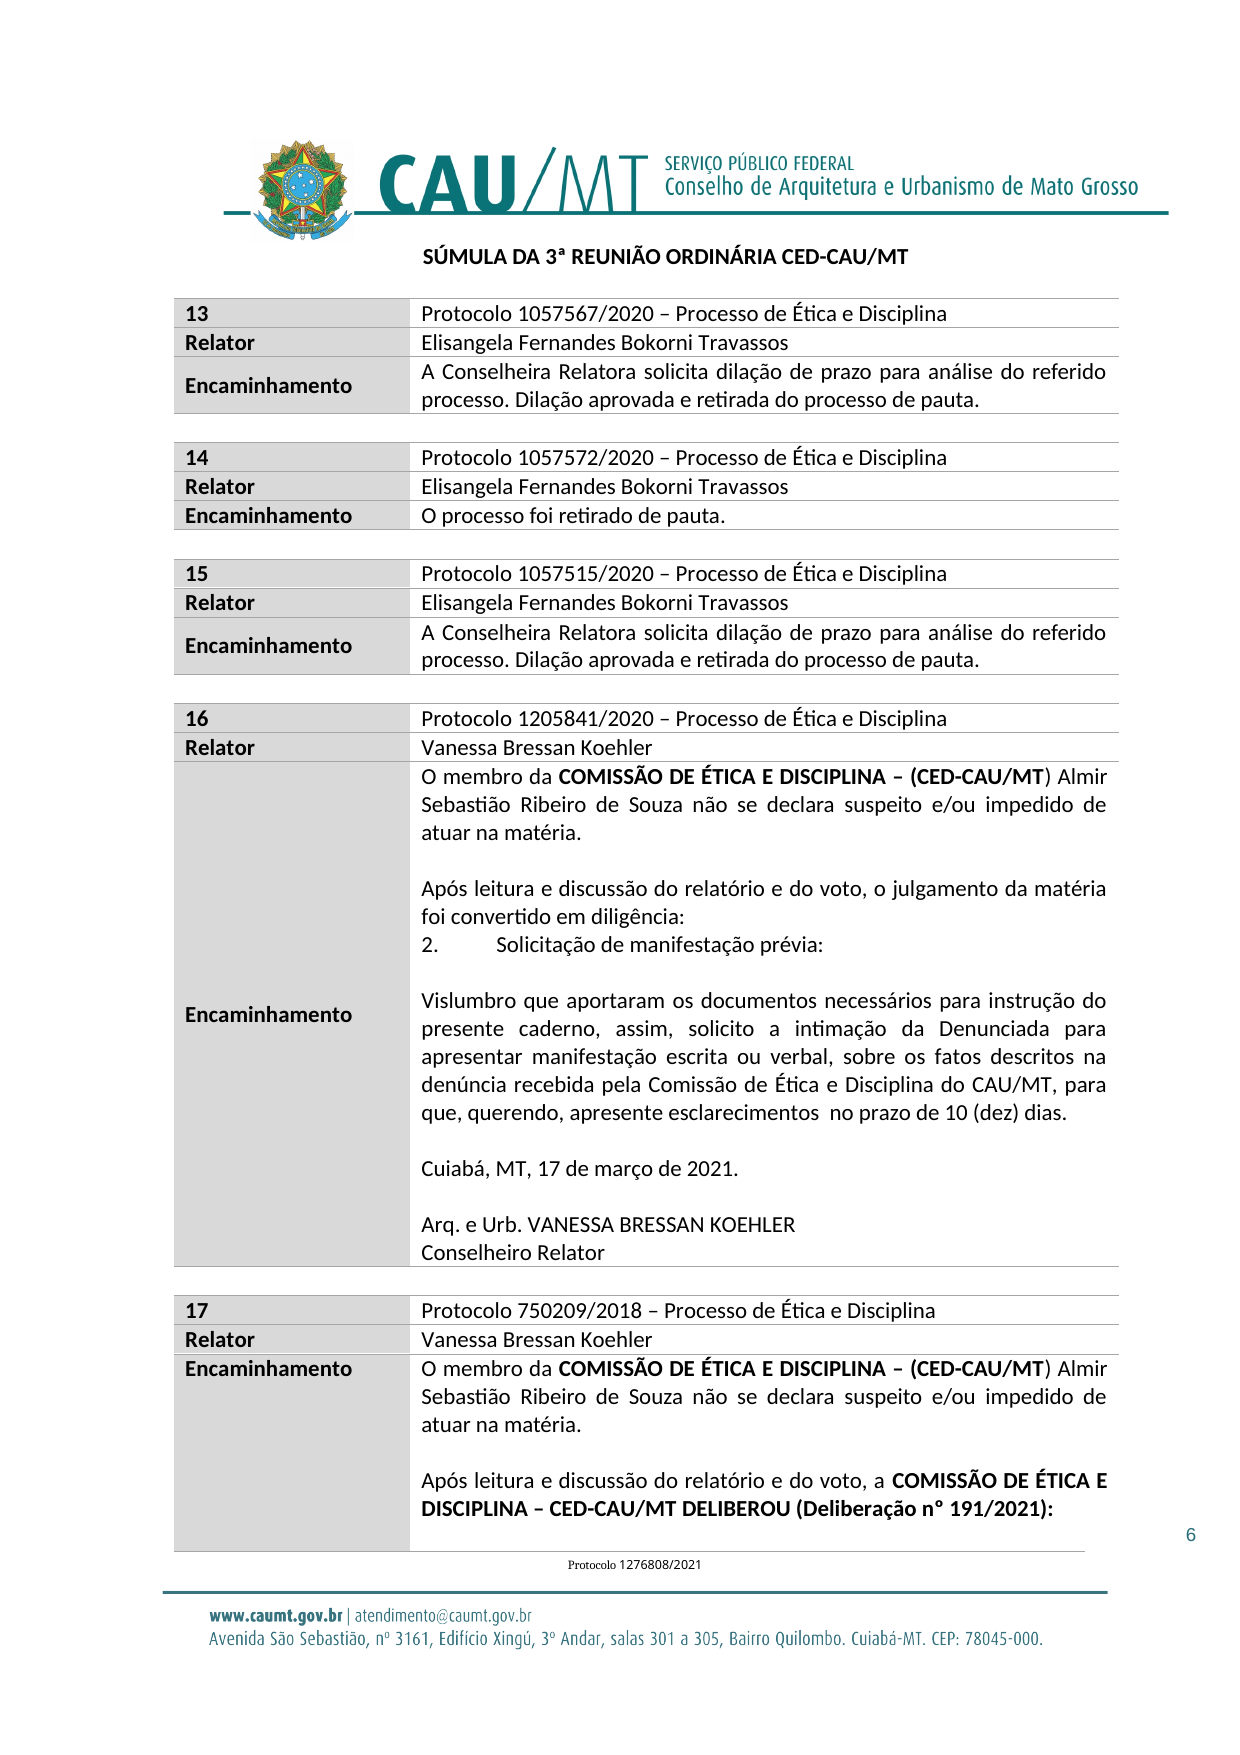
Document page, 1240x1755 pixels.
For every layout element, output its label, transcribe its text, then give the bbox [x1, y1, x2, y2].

table_cell Encaminhamento [174, 357, 410, 413]
table_header Protocolo 1057572/2020 – Processo de Ética e Disciplina [410, 443, 1119, 471]
table_cell Encaminhamento [174, 501, 410, 529]
table_cell A Conselheira Relatora solicita dilação de prazo para análise do referido processo. Dilação aprovada e retirada do processo de pauta. [410, 618, 1119, 674]
table_cell Relator [174, 328, 410, 356]
table_cell Elisangela Fernandes Bokorni Travassos [410, 472, 1119, 500]
table_cell Encaminhamento [174, 618, 410, 674]
table_header Protocolo 1057515/2020 – Processo de Ética e Disciplina [410, 560, 1119, 587]
table_cell Relator [174, 733, 410, 761]
table_cell Vanessa Bressan Koehler [410, 1325, 1119, 1353]
table_header 13 [174, 299, 410, 327]
table_header Protocolo 1205841/2020 – Processo de Ética e Disciplina [410, 704, 1119, 732]
table_cell Elisangela Fernandes Bokorni Travassos [410, 328, 1119, 356]
table_header Protocolo 1057567/2020 – Processo de Ética e Disciplina [410, 299, 1119, 327]
table_cell Relator [174, 1325, 410, 1353]
table_header 17 [174, 1296, 410, 1324]
table_header 14 [174, 443, 410, 471]
table_cell A Conselheira Relatora solicita dilação de prazo para análise do referido processo. Dilação aprovada e retirada do processo de pauta. [410, 357, 1119, 413]
table_cell Relator [174, 472, 410, 500]
table_cell O membro da COMISSÃO DE ÉTICA E DISCIPLINA – (CED-CAU/MT) Almir Sebastião Ribeiro de Souza não se declara suspeito e/ou impedido de atuar na matéria. Após leitura e discussão do relatório e do voto, a COMISSÃO DE ÉTICA E DISCIPLINA – CED-CAU/MT DELIBEROU (Deliberação nº 191/2021): Aprovar o parecer de admissibilidade fundamentado do (a) Conselheiro (a) Relator (a), decidindo pelo acatamento da denúncia e consequente instauração do processo ético-disciplinar. Intimar o denunciado da instauração do processo ético-disciplinar e dos fatos imputados, indicando os dispositivos supostamente infringidos e as eventuais sanções aplicáveis, advertindo: O denunciado a apresentar defesa no prazo de 30 (trinta) dias, com os documentos que eventualmente a instruam e a indicação de outras provas a serem produzidas, bem como, se for o caso, o rol de testemunhas, até o máximo de 5 (cinco), indicando inclusive a necessidade de audiência de instrução, arrolando testemunhas; e Indicando a possibilidade de pedido de sigilo do processo ético-disciplinar, hipótese em que somente as partes e seus procuradores terão acesso às informações e aos documentos nele contidos, nos termos do art. 21, § 1° da Lei n° 12.378, de 2010. Com 04 votos favoráveis dos Conselheiros: Vanessa Bressan Koehler, Weverthon Foles Veras, Almir Sebastião Ribeiro de Souza e Elisângela Fernandes Bokorni Travassos, 00 votos contrários; 00 abstenções. [410, 1355, 1119, 1551]
table_cell O membro da COMISSÃO DE ÉTICA E DISCIPLINA – (CED-CAU/MT) Almir Sebastião Ribeiro de Souza não se declara suspeito e/ou impedido de atuar na matéria. Após leitura e discussão do relatório e do voto, o julgamento da matéria foi convertido em diligência: 2. Solicitação de manifestação prévia: Vislumbro que aportaram os documentos necessários para instrução do presente caderno, assim, solicito a intimação da Denunciada para apresentar manifestação escrita ou verbal, sobre os fatos descritos na denúncia recebida pela Comissão de Ética e Disciplina do CAU/MT, para que, querendo, apresente esclarecimentos no prazo de 10 (dez) dias. Cuiabá, MT, 17 de março de 2021. Arq. e Urb. VANESSA BRESSAN KOEHLER Conselheiro Relator [410, 762, 1119, 1266]
table_cell Vanessa Bressan Koehler [410, 733, 1119, 761]
table_header 15 [174, 560, 410, 587]
table_cell O processo foi retirado de pauta. [410, 501, 1119, 529]
table_cell Elisangela Fernandes Bokorni Travassos [410, 589, 1119, 617]
table_header Protocolo 750209/2018 – Processo de Ética e Disciplina [410, 1296, 1119, 1324]
table_header 16 [174, 704, 410, 732]
table_cell Encaminhamento [174, 762, 410, 1266]
table_cell Relator [174, 589, 410, 617]
table_cell Encaminhamento [174, 1355, 410, 1551]
